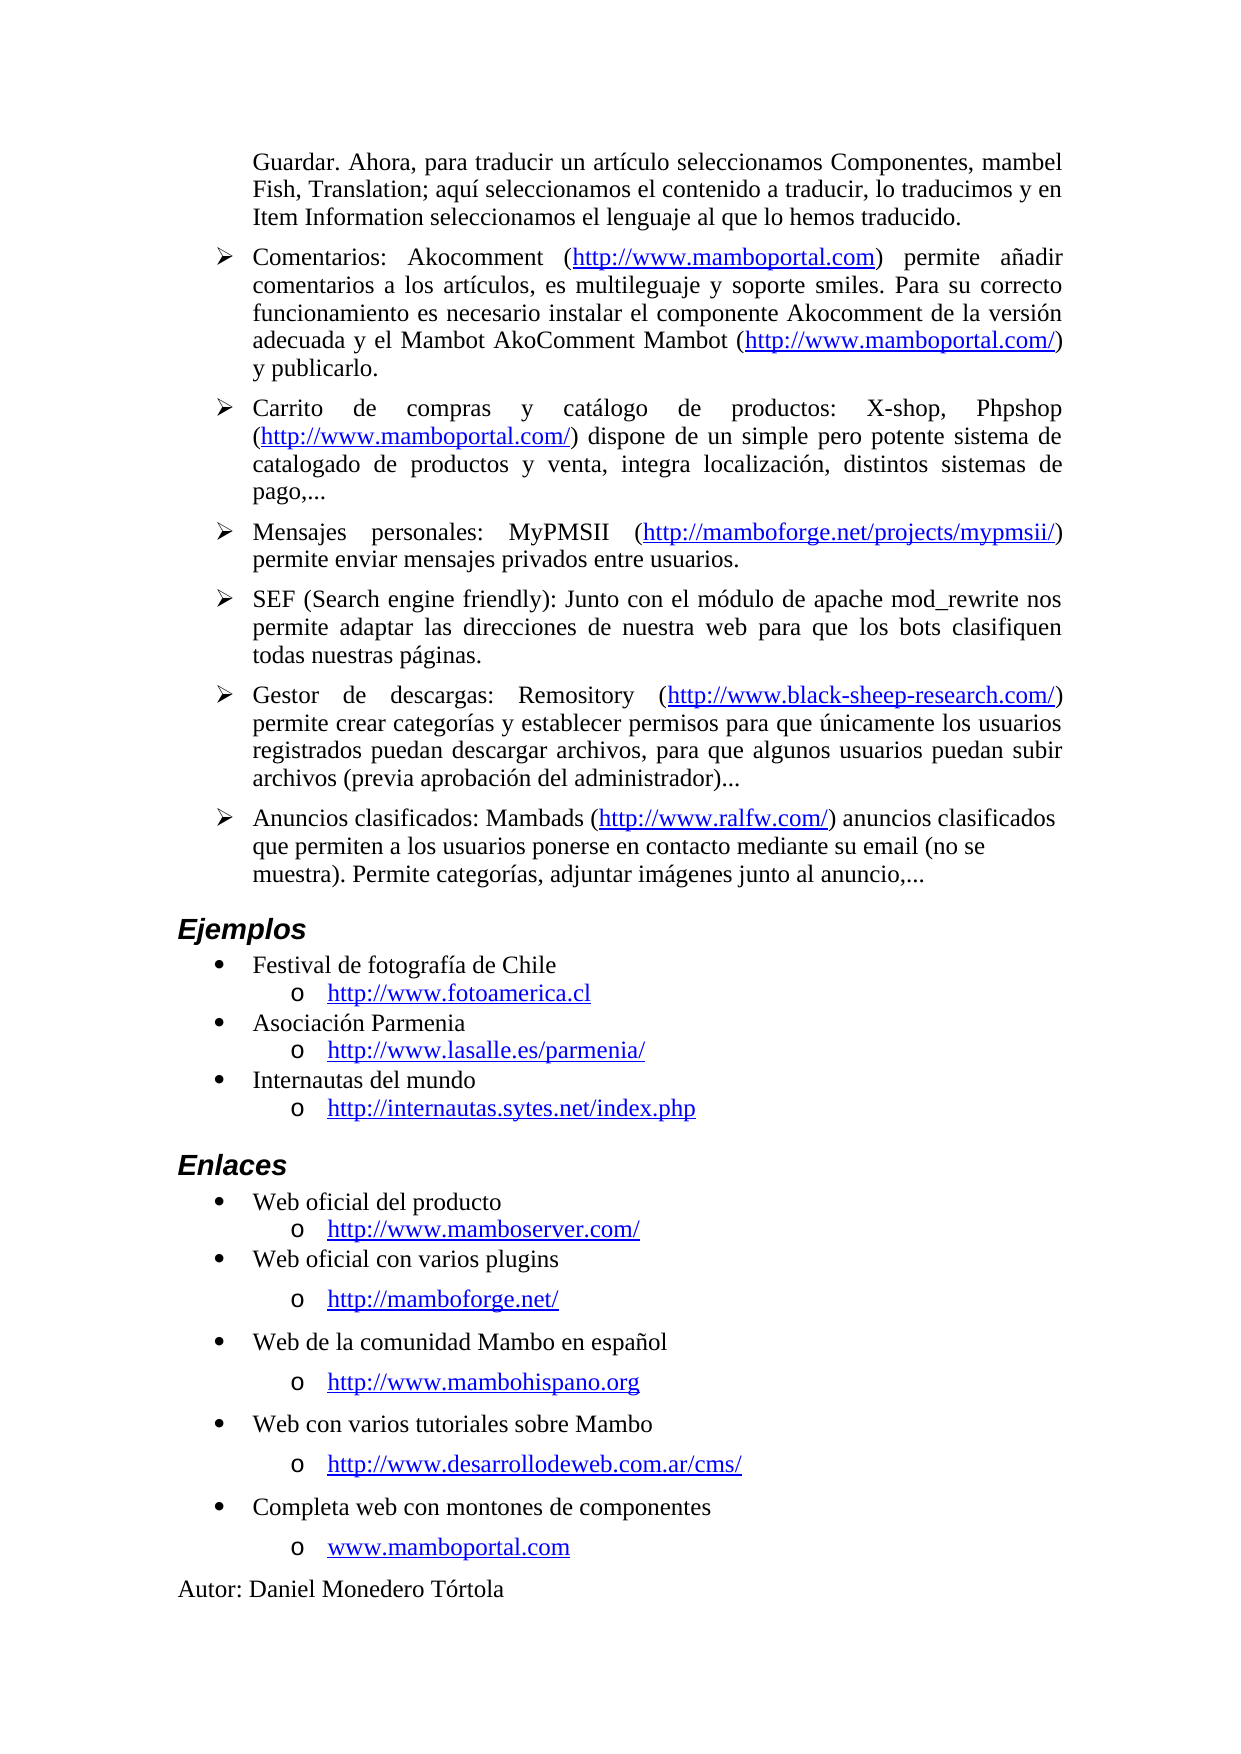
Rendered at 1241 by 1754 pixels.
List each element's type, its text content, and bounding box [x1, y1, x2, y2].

list Festival de fotografía de Chile [215, 951, 1063, 979]
list Asociación Parmenia [215, 1009, 1063, 1037]
list Anuncios clasificados: Mambads (http://www.ralfw.com/) anuncios clasificados que permiten a los usuarios ponerse en contacto mediante su email (no se muestra). Permite categorías, adjuntar imágenes junto al anuncio,... [215, 804, 1063, 888]
list Web oficial del producto [215, 1188, 1063, 1216]
list Guardar. Ahora, para traducir un artículo seleccionamos Componentes, mambel Fish, Translation; aquí seleccionamos el contenido a traducir, lo traducimos y en Item Information seleccionamos el lenguaje al que lo hemos traducido. [215, 148, 1063, 231]
list Gestor de descargas: Remository (http://www.black-sheep-research.com/) permite crear categorías y establecer permisos para que únicamente los usuarios registrados puedan descargar archivos, para que algunos usuarios puedan subir archivos (previa aprobación del administrador)... [215, 681, 1063, 792]
subtitle Ejemplos [177, 913, 1063, 945]
list http://www.lasalle.es/parmenia/ [290, 1037, 1063, 1066]
list Web con varios tutoriales sobre Mambo [215, 1410, 1063, 1438]
list http://www.mamboserver.com/ [290, 1216, 1063, 1245]
list http://www.mambohispano.org [290, 1368, 1063, 1398]
list Carrito de compras y catálogo de productos: X-shop, Phpshop (http://www.mamboportal.com/) dispone de un simple pero potente sistema de catalogado de productos y venta, integra localización, distintos sistemas de pago,... [215, 394, 1063, 505]
list http://www.fotoamerica.cl [290, 979, 1063, 1009]
list http://www.desarrollodeweb.com.ar/cms/ [290, 1451, 1063, 1480]
list Web oficial con varios plugins [215, 1245, 1063, 1273]
list http://internautas.sytes.net/index.php [290, 1094, 1063, 1124]
list Comentarios: Akocomment (http://www.mamboportal.com) permite añadir comentarios a los artículos, es multileguaje y soporte smiles. Para su correcto funcionamiento es necesario instalar el componente Akocomment de la versión adecuada y el Mambot AkoComment Mambot (http://www.mamboportal.com/) y publicarlo. [215, 243, 1063, 382]
list Internautas del mundo [215, 1066, 1063, 1094]
subtitle Enlaces [177, 1149, 1063, 1182]
list Completa web con montones de componentes [215, 1493, 1063, 1521]
list Mensajes personales: MyPMSII (http://mamboforge.net/projects/mypmsii/) permite enviar mensajes privados entre usuarios. [215, 518, 1063, 573]
list SEF (Search engine friendly): Junto con el módulo de apache mod_rewrite nos permite adaptar las direcciones de nuestra web para que los bots clasifiquen todas nuestras páginas. [215, 586, 1063, 669]
text Autor: Daniel Monedero Tórtola [177, 1575, 1063, 1603]
list http://mamboforge.net/ [290, 1286, 1063, 1315]
list Web de la comunidad Mambo en español [215, 1328, 1063, 1356]
list www.mamboportal.com [290, 1533, 1063, 1563]
